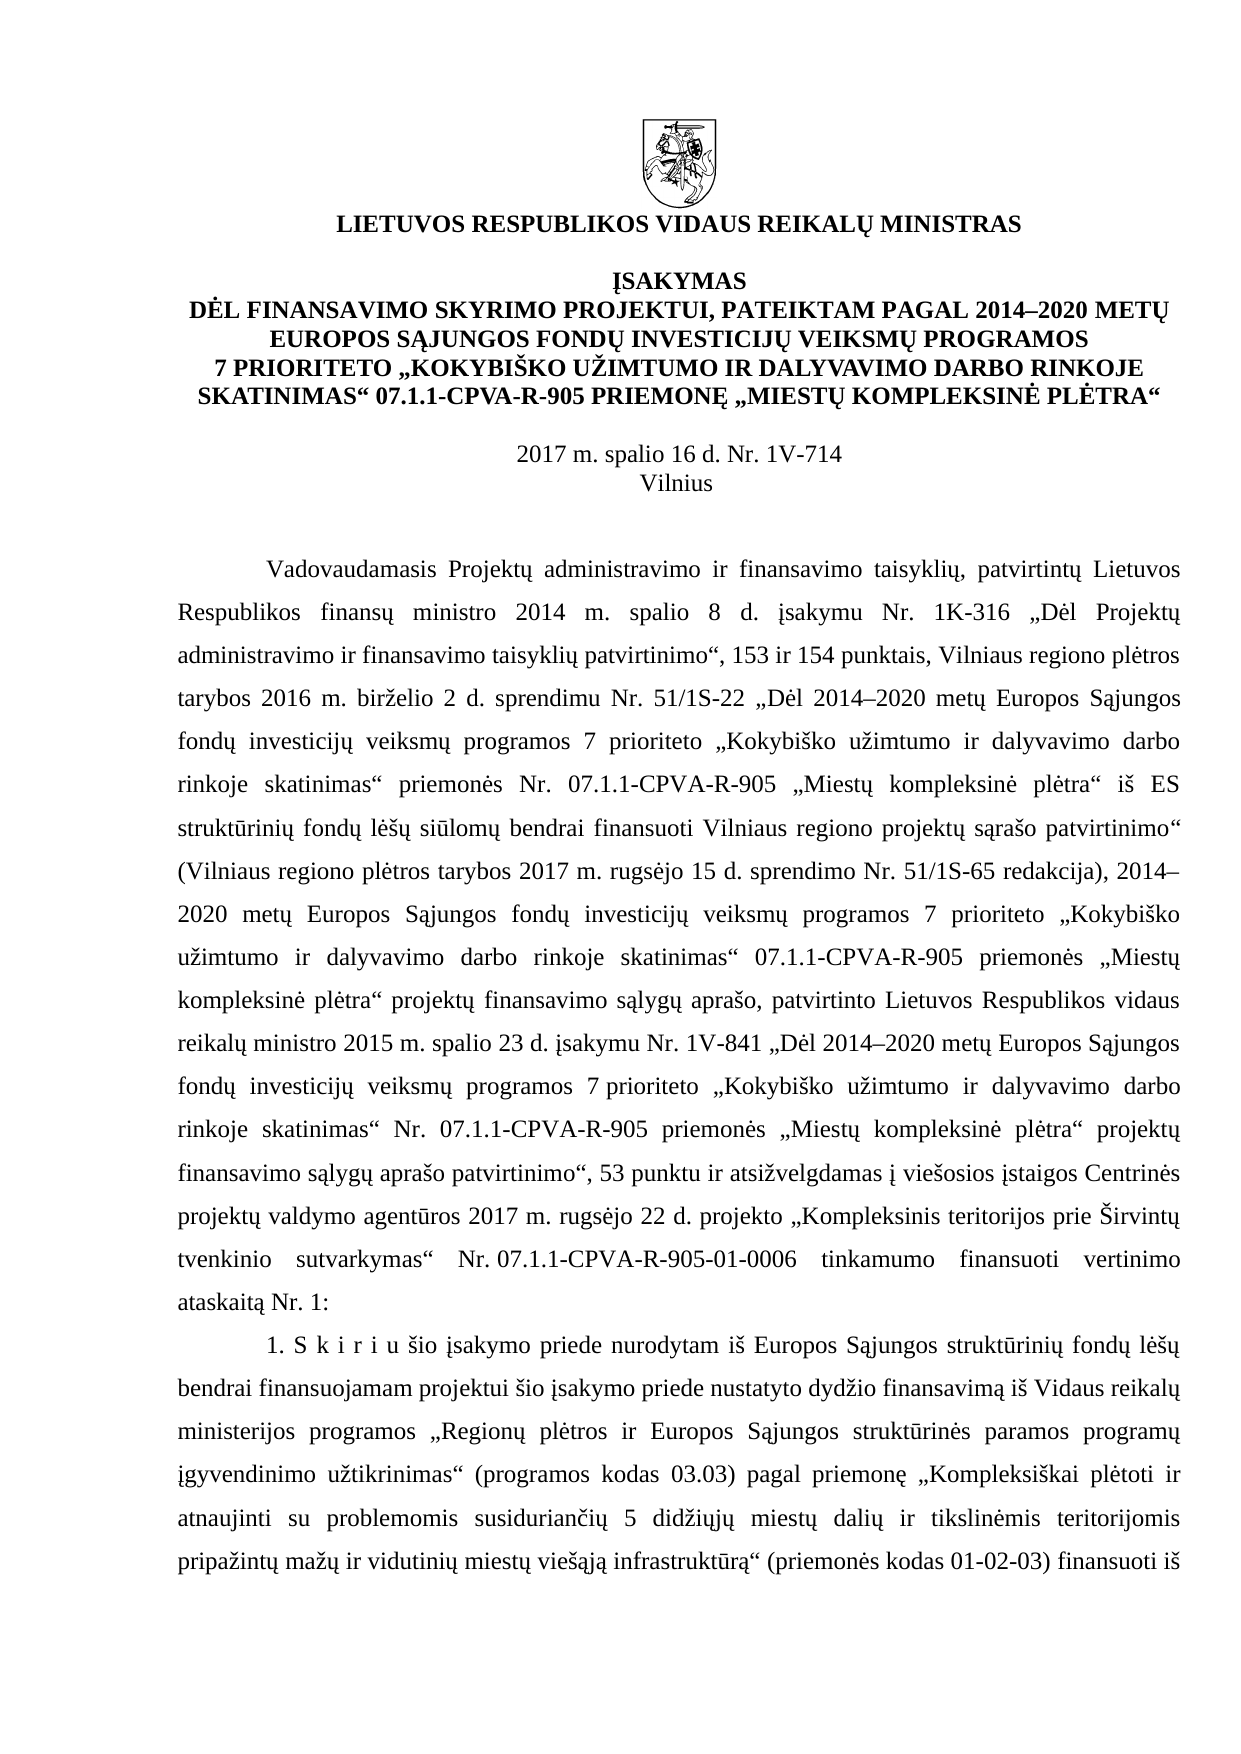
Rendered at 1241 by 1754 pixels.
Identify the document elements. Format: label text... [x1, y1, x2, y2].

text LIETUVOS RESPUBLIKOS VIDAUS REIKALŲ MINISTRAS [177, 209, 1181, 238]
text 2017 m. spalio 16 d. Nr. 1V-714 [177, 439, 1181, 468]
text DĖL FINANSAVIMO SKYRIMO PROJEKTUI, PATEIKTAM PAGAL 2014–2020 METŲ EUROPOS SĄJUNGOS FONDŲ INVESTICIJŲ VEIKSMŲ PROGRAMOS 7 PRIORITETO „KOKYBIŠKO UŽIMTUMO IR DALYVAVIMO DARBO RINKOJE SKATINIMAS“ 07.1.1-CPVA-R-905 PRIEMONĘ „MIESTŲ KOMPLEKSINĖ PLĖTRA“ [177, 295, 1181, 410]
text ĮSAKYMAS [177, 266, 1181, 295]
text Vilnius [177, 468, 1181, 496]
text Vadovaudamasis Projektų administravimo ir finansavimo taisyklių, patvirtintų Lietuvos Respublikos finansų ministro 2014 m. spalio 8 d. įsakymu Nr. 1K-316 „Dėl Projektų administravimo ir finansavimo taisyklių patvirtinimo“, 153 ir 154 punktais, Vilniaus regiono plėtros tarybos 2016 m. birželio 2 d. sprendimu Nr. 51/1S-22 „Dėl 2014–2020 metų Europos Sąjungos fondų investicijų veiksmų programos 7 prioriteto „Kokybiško užimtumo ir dalyvavimo darbo rinkoje skatinimas“ priemonės Nr. 07.1.1-CPVA-R-905 „Miestų kompleksinė plėtra“ iš ES struktūrinių fondų lėšų siūlomų bendrai finansuoti Vilniaus regiono projektų sąrašo patvirtinimo“ (Vilniaus regiono plėtros tarybos 2017 m. rugsėjo 15 d. sprendimo Nr. 51/1S-65 redakcija), 2014–2020 metų Europos Sąjungos fondų investicijų veiksmų programos 7 prioriteto „Kokybiško užimtumo ir dalyvavimo darbo rinkoje skatinimas“ 07.1.1-CPVA-R-905 priemonės „Miestų kompleksinė plėtra“ projektų finansavimo sąlygų aprašo, patvirtinto Lietuvos Respublikos vidaus reikalų ministro 2015 m. spalio 23 d. įsakymu Nr. 1V-841 „Dėl 2014–2020 metų Europos Sąjungos fondų investicijų veiksmų programos 7 prioriteto „Kokybiško užimtumo ir dalyvavimo darbo rinkoje skatinimas“ Nr. 07.1.1-CPVA-R-905 priemonės „Miestų kompleksinė plėtra“ projektų finansavimo sąlygų aprašo patvirtinimo“, 53 punktu ir atsižvelgdamas į viešosios įstaigos Centrinės projektų valdymo agentūros 2017 m. rugsėjo 22 d. projekto „Kompleksinis teritorijos prie Širvintų tvenkinio sutvarkymas“ Nr. 07.1.1-CPVA-R-905-01-0006 tinkamumo finansuoti vertinimo ataskaitą Nr. 1: [177, 554, 1181, 1316]
text 1. S k i r i u šio įsakymo priede nurodytam iš Europos Sąjungos struktūrinių fondų lėšų bendrai finansuojamam projektui šio įsakymo priede nustatyto dydžio finansavimą iš Vidaus reikalų ministerijos programos „Regionų plėtros ir Europos Sąjungos struktūrinės paramos programų įgyvendinimo užtikrinimas“ (programos kodas 03.03) pagal priemonę „Kompleksiškai plėtoti ir atnaujinti su problemomis susiduriančių 5 didžiųjų miestų dalių ir tikslinėmis teritorijomis pripažintų mažų ir vidutinių miestų viešąją infrastruktūrą“ (priemonės kodas 01-02-03) finansuoti iš [177, 1330, 1181, 1574]
